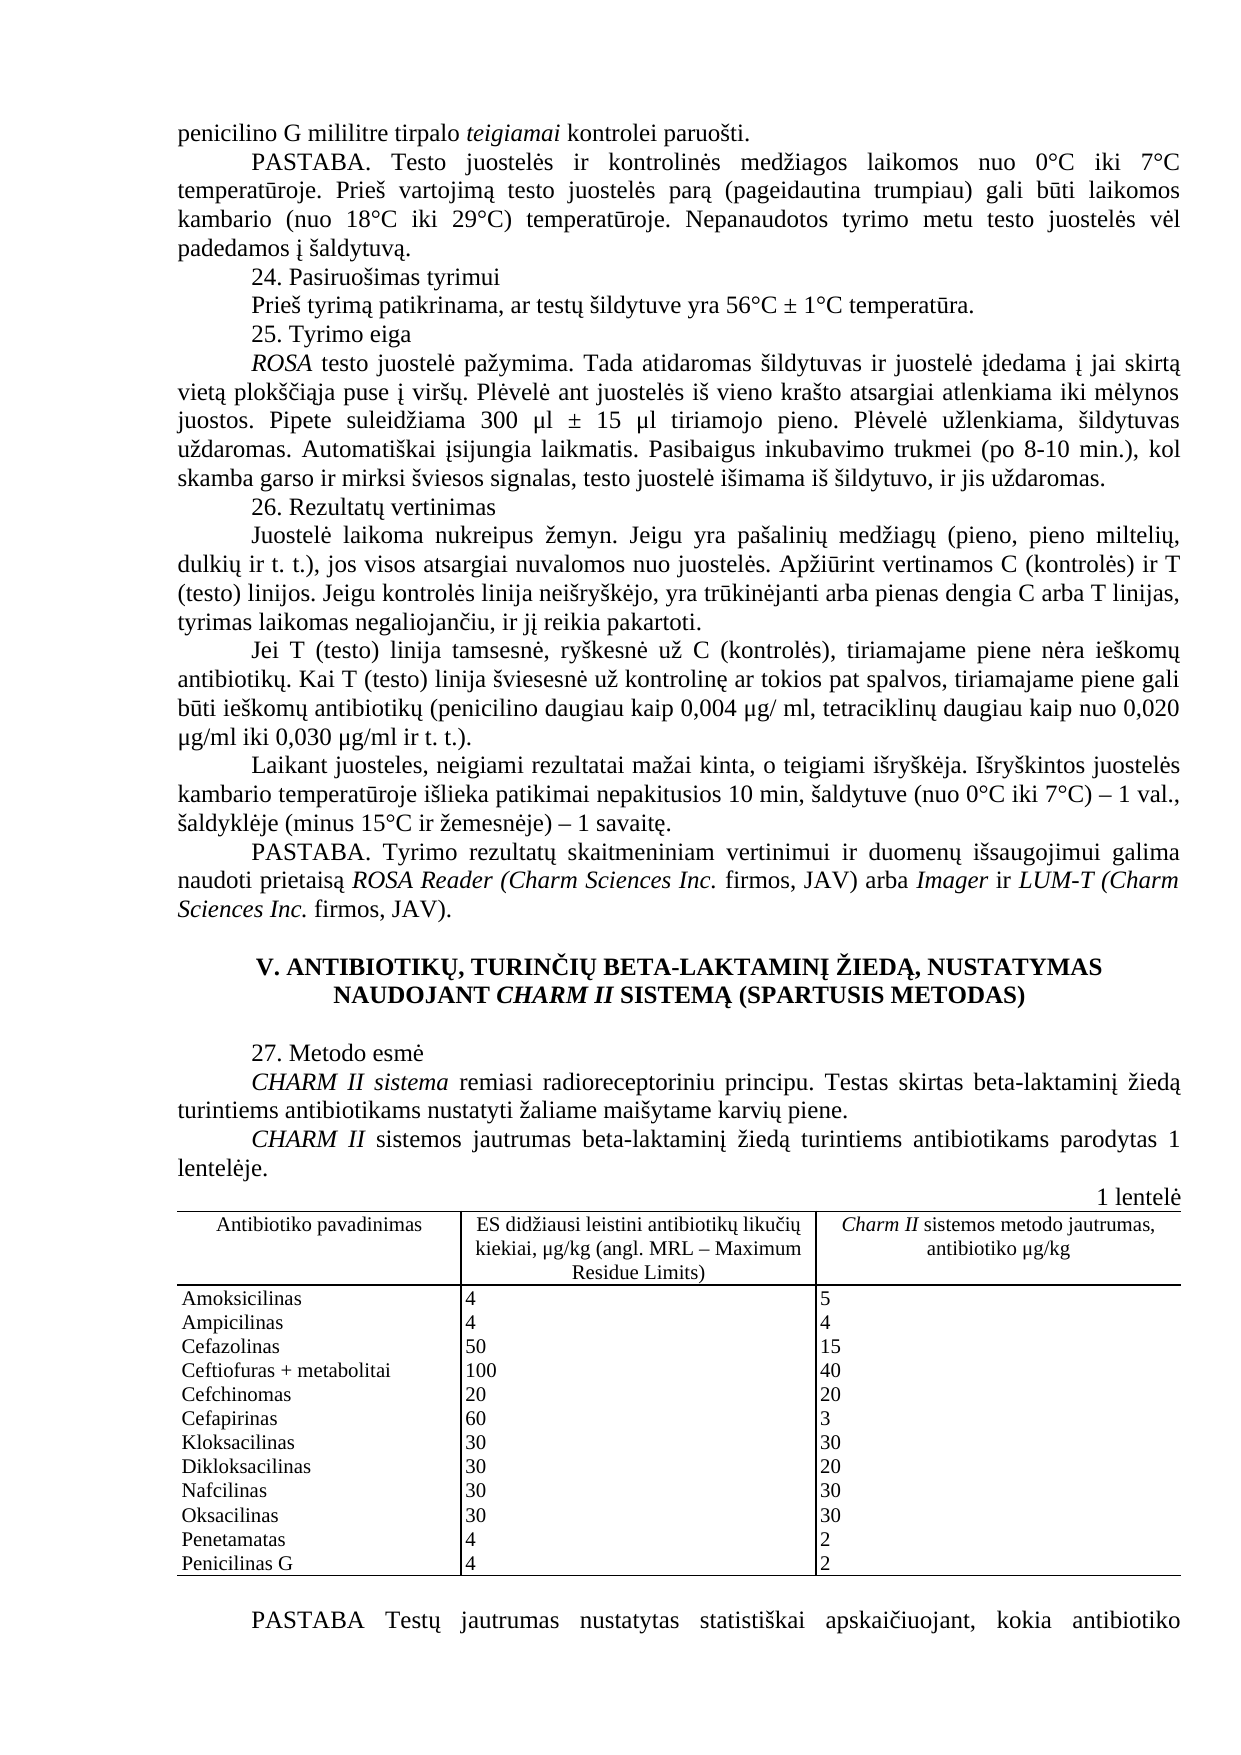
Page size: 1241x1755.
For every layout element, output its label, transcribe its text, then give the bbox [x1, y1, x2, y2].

text 1 lentelė [177, 1182, 1181, 1211]
text Laikant juosteles, neigiami rezultatai mažai kinta, o teigiami išryškėja. Išryškintos juostelės kambario temperatūroje išlieka patikimai nepakitusios 10 min, šaldytuve (nuo 0°C iki 7°C) – 1 val., šaldyklėje (minus 15°C ir žemesnėje) – 1 savaitę. [177, 751, 1181, 837]
text penicilino G mililitre tirpalo teigiamai kontrolei paruošti. [177, 118, 1181, 147]
text 27. Metodo esmė [177, 1038, 1181, 1067]
text 26. Rezultatų vertinimas [177, 492, 1181, 521]
table_header Antibiotiko pavadinimas [177, 1212, 460, 1284]
table_cell 30 [1177, 1430, 1181, 1454]
table_cell 30 [1177, 1479, 1181, 1502]
text ROSA testo juostelė pažymima. Tada atidaromas šildytuvas ir juostelė įdedama į jai skirtą vietą plokščiąja puse į viršų. Plėvelė ant juostelės iš vieno krašto atsargiai atlenkiama iki mėlynos juostos. Pipete suleidžiama 300 μl ± 15 μl tiriamojo pieno. Plėvelė užlenkiama, šildytuvas uždaromas. Automatiškai įsijungia laikmatis. Pasibaigus inkubavimo trukmei (po 8-10 min.), kol skamba garso ir mirksi šviesos signalas, testo juostelė išimama iš šildytuvo, ir jis uždaromas. [177, 348, 1181, 492]
text CHARM II sistemos jautrumas beta-laktaminį žiedą turintiems antibiotikams parodytas 1 lentelėje. [177, 1124, 1181, 1182]
table_cell 20 [1177, 1454, 1181, 1478]
text CHARM II sistema remiasi radioreceptoriniu principu. Testas skirtas beta-laktaminį žiedą turintiems antibiotikams nustatyti žaliame maišytame karvių piene. [177, 1067, 1181, 1124]
table_cell 5 [1177, 1286, 1181, 1310]
table_cell 2 [1177, 1527, 1181, 1551]
table_cell 40 [1177, 1358, 1181, 1382]
text PASTABA. Tyrimo rezultatų skaitmeniniam vertinimui ir duomenų išsaugojimui galima naudoti prietaisą ROSA Reader (Charm Sciences Inc. firmos, JAV) arba Imager ir LUM-T (Charm Sciences Inc. firmos, JAV). [177, 837, 1181, 923]
table_cell 4 [1177, 1310, 1181, 1334]
text Juostelė laikoma nukreipus žemyn. Jeigu yra pašalinių medžiagų (pieno, pieno miltelių, dulkių ir t. t.), jos visos atsargiai nuvalomos nuo juostelės. Apžiūrint vertinamos C (kontrolės) ir T (testo) linijos. Jeigu kontrolės linija neišryškėjo, yra trūkinėjanti arba pienas dengia C arba T linijas, tyrimas laikomas negaliojančiu, ir jį reikia pakartoti. [177, 521, 1181, 636]
text V. ANTIBIOTIKŲ, TURINČIŲ BETA-LAKTAMINĮ ŽIEDĄ, NUSTATYMAS NAUDOJANT CHARM II SISTEMĄ (SPARTUSIS METODAS) [177, 952, 1181, 1009]
table_cell 2 [1177, 1551, 1181, 1575]
table_cell 30 [1177, 1503, 1181, 1527]
table_cell 3 [1177, 1406, 1181, 1430]
text PASTABA. Testo juostelės ir kontrolinės medžiagos laikomos nuo 0°C iki 7°C temperatūroje. Prieš vartojimą testo juostelės parą (pageidautina trumpiau) gali būti laikomos kambario (nuo 18°C iki 29°C) temperatūroje. Nepanaudotos tyrimo metu testo juostelės vėl padedamos į šaldytuvą. [177, 147, 1181, 262]
table_cell 15 [1177, 1334, 1181, 1358]
text PASTABA Testų jautrumas nustatytas statistiškai apskaičiuojant, kokia antibiotiko [177, 1605, 1181, 1634]
text Prieš tyrimą patikrinama, ar testų šildytuve yra 56°C ± 1°C temperatūra. [177, 291, 1181, 319]
text Jei T (testo) linija tamsesnė, ryškesnė už C (kontrolės), tiriamajame piene nėra ieškomų antibiotikų. Kai T (testo) linija šviesesnė už kontrolinę ar tokios pat spalvos, tiriamajame piene gali būti ieškomų antibiotikų (penicilino daugiau kaip 0,004 μg/ ml, tetraciklinų daugiau kaip nuo 0,020 μg/ml iki 0,030 μg/ml ir t. t.). [177, 636, 1181, 751]
text 24. Pasiruošimas tyrimui [177, 262, 1181, 291]
table_cell 20 [1177, 1382, 1181, 1406]
table_header Charm II sistemos metodo jautrumas, antibiotiko μg/kg [817, 1212, 1181, 1284]
text 25. Tyrimo eiga [177, 319, 1181, 348]
